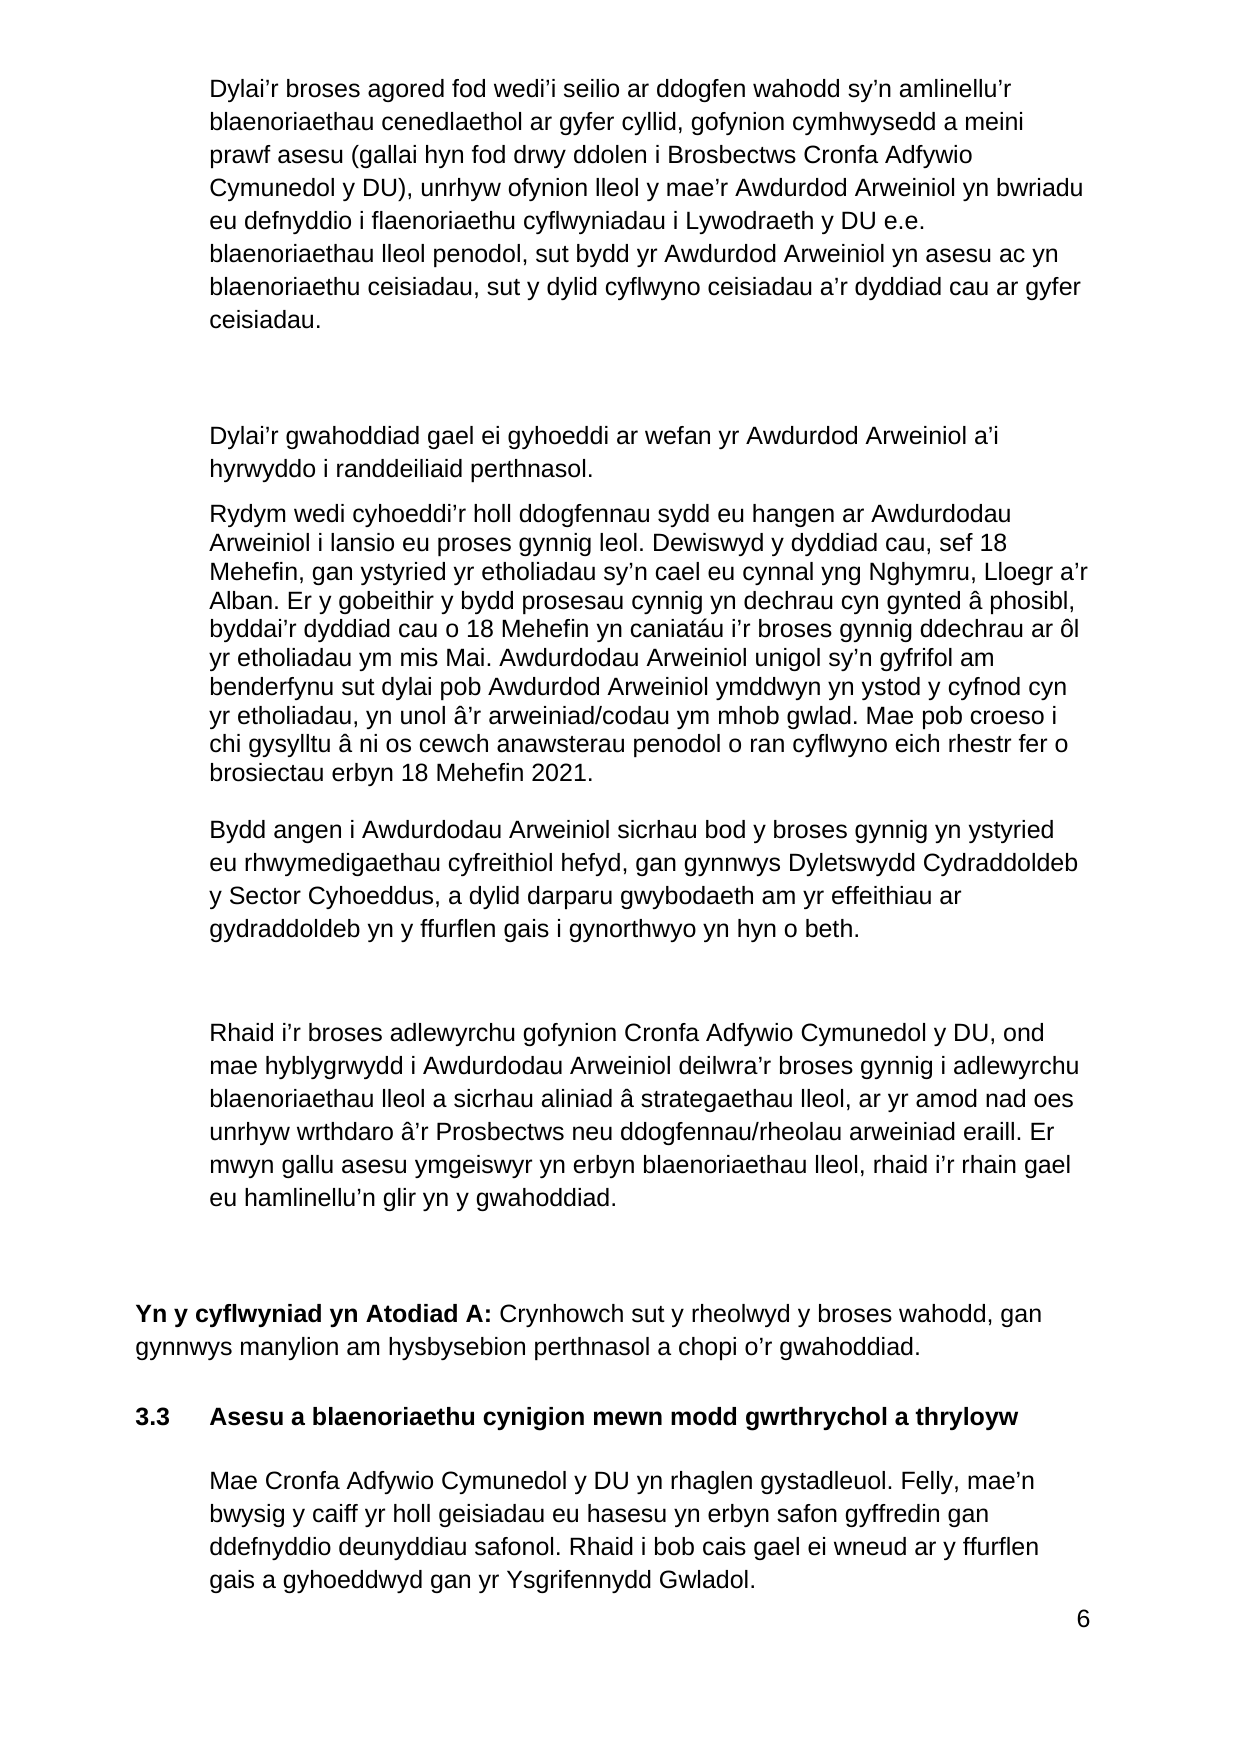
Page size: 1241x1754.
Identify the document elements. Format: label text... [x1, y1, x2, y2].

list Rhaid i’r broses adlewyrchu gofynion Cronfa Adfywio Cymunedol y DU, ond mae hyblygrwydd i Awdurdodau Arweiniol deilwra’r broses gynnig i adlewyrchu blaenoriaethau lleol a sicrhau aliniad â strategaethau lleol, ar yr amod nad oes unrhyw wrthdaro â’r Prosbectws neu ddogfennau/rheolau arweiniad eraill. Er mwyn gallu asesu ymgeiswyr yn erbyn blaenoriaethau lleol, rhaid i’r rhain gael eu hamlinellu’n glir yn y gwahoddiad. [135, 1018, 1090, 1211]
list Bydd angen i Awdurdodau Arweiniol sicrhau bod y broses gynnig yn ystyried eu rhwymedigaethau cyfreithiol hefyd, gan gynnwys Dyletswydd Cydraddoldeb y Sector Cyhoeddus, a dylid darparu gwybodaeth am yr effeithiau ar gydraddoldeb yn y ffurflen gais i gynorthwyo yn hyn o beth. [135, 815, 1090, 943]
text Rydym wedi cyhoeddi’r holl ddogfennau sydd eu hangen ar Awdurdodau Arweiniol i lansio eu proses gynnig leol. Dewiswyd y dyddiad cau, sef 18 Mehefin, gan ystyried yr etholiadau sy’n cael eu cynnal yng Nghymru, Lloegr a’r Alban. Er y gobeithir y bydd prosesau cynnig yn dechrau cyn gynted â phosibl, byddai’r dyddiad cau o 18 Mehefin yn caniatáu i’r broses gynnig ddechrau ar ôl yr etholiadau ym mis Mai. Awdurdodau Arweiniol unigol sy’n gyfrifol am benderfynu sut dylai pob Awdurdod Arweiniol ymddwyn yn ystod y cyfnod cyn yr etholiadau, yn unol â’r arweiniad/codau ym mhob gwlad. Mae pob croeso i chi gysylltu â ni os cewch anawsterau penodol o ran cyflwyno eich rhestr fer o brosiectau erbyn 18 Mehefin 2021. [209, 499, 1090, 787]
list Yn y cyflwyniad yn Atodiad A: Crynhowch sut y rheolwyd y broses wahodd, gan gynnwys manylion am hysbysebion perthnasol a chopi o’r gwahoddiad. [135, 1299, 1090, 1361]
list Dylai’r gwahoddiad gael ei gyhoeddi ar wefan yr Awdurdod Arweiniol a’i hyrwyddo i randdeiliaid perthnasol. [135, 421, 1090, 483]
list Mae Cronfa Adfywio Cymunedol y DU yn rhaglen gystadleuol. Felly, mae’n bwysig y caiff yr holl geisiadau eu hasesu yn erbyn safon gyffredin gan ddefnyddio deunyddiau safonol. Rhaid i bob cais gael ei wneud ar y ffurflen gais a gyhoeddwyd gan yr Ysgrifennydd Gwladol. [209, 1466, 1090, 1594]
list Dylai’r broses agored fod wedi’i seilio ar ddogfen wahodd sy’n amlinellu’r blaenoriaethau cenedlaethol ar gyfer cyllid, gofynion cymhwysedd a meini prawf asesu (gallai hyn fod drwy ddolen i Brosbectws Cronfa Adfywio Cymunedol y DU), unrhyw ofynion lleol y mae’r Awdurdod Arweiniol yn bwriadu eu defnyddio i flaenoriaethu cyflwyniadau i Lywodraeth y DU e.e. blaenoriaethau lleol penodol, sut bydd yr Awdurdod Arweiniol yn asesu ac yn blaenoriaethu ceisiadau, sut y dylid cyflwyno ceisiadau a’r dyddiad cau ar gyfer ceisiadau. [135, 74, 1090, 334]
subtitle 3.3 Asesu a blaenoriaethu cynigion mewn modd gwrthrychol a thryloyw [135, 1402, 1090, 1431]
